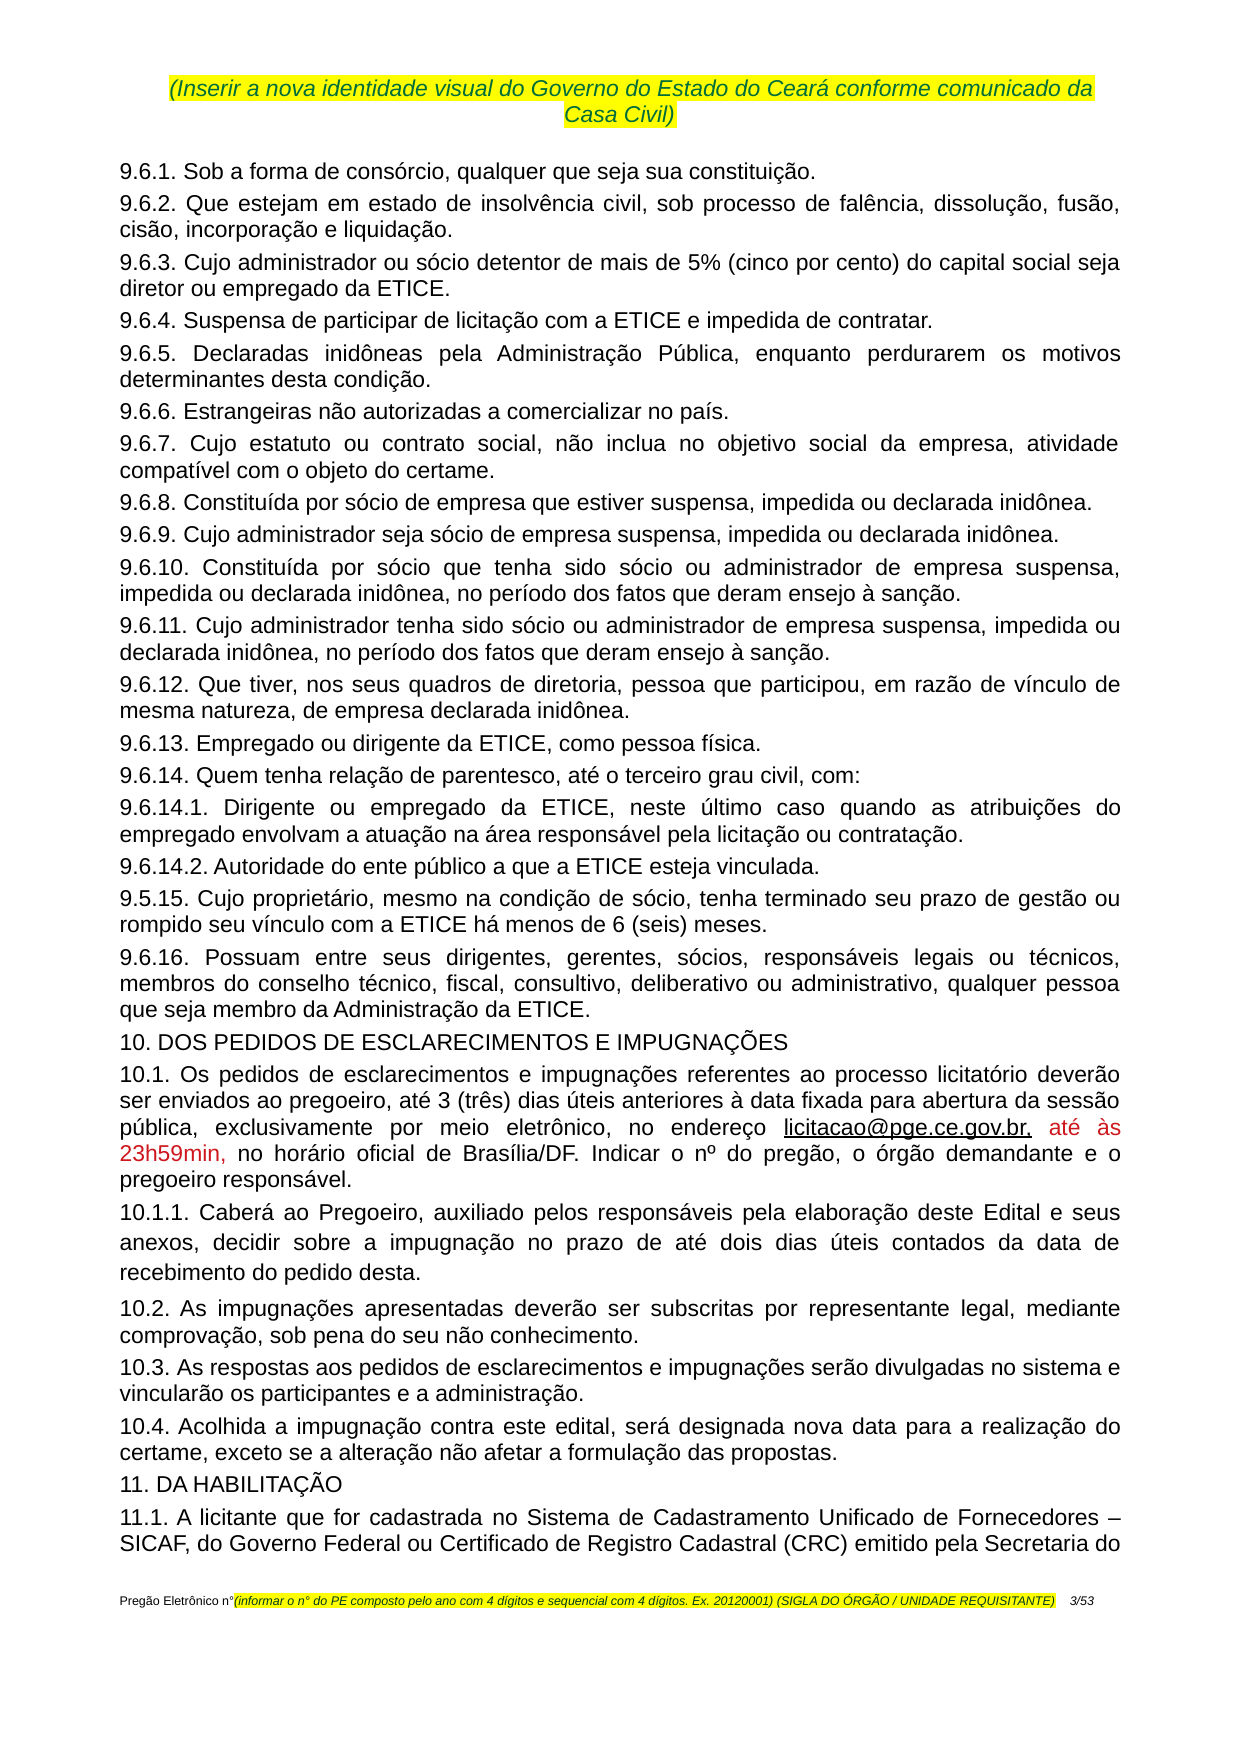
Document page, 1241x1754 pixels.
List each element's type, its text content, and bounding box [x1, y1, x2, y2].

text 10.2. As impugnações apresentadas deverão ser subscritas por representante legal, mediante comprovação, sob pena do seu não conhecimento. [119, 1295, 1121, 1348]
text 9.6.3. Cujo administrador ou sócio detentor de mais de 5% (cinco por cento) do capital social seja diretor ou empregado da ETICE. [119, 248, 1121, 301]
text 9.6.13. Empregado ou dirigente da ETICE, como pessoa física. [119, 729, 1121, 756]
text 9.6.4. Suspensa de participar de licitação com a ETICE e impedida de contratar. [119, 307, 1121, 333]
text 9.6.7. Cujo estatuto ou contrato social, não inclua no objetivo social da empresa, atividade compatível com o objeto do certame. [119, 430, 1120, 483]
text 9.6.9. Cujo administrador seja sócio de empresa suspensa, impedida ou declarada inidônea. [119, 521, 1121, 548]
text 11.1. A licitante que for cadastrada no Sistema de Cadastramento Unificado de Fornecedores – SICAF, do Governo Federal ou Certificado de Registro Cadastral (CRC) emitido pela Secretaria do [119, 1503, 1121, 1556]
text 11. DA HABILITAÇÃO [119, 1471, 1121, 1498]
list 10.1.1. Caberá ao Pregoeiro, auxiliado pelos responsáveis pela elaboração deste Edital e seus anexos, decidir sobre a impugnação no prazo de até dois dias úteis contados da data de recebimento do pedido desta. [119, 1199, 1121, 1286]
text 10. DOS PEDIDOS DE ESCLARECIMENTOS E IMPUGNAÇÕES [119, 1029, 1121, 1055]
text 9.6.6. Estrangeiras não autorizadas a comercializar no país. [119, 398, 1121, 424]
text 9.6.10. Constituída por sócio que tenha sido sócio ou administrador de empresa suspensa, impedida ou declarada inidônea, no período dos fatos que deram ensejo à sanção. [119, 554, 1121, 606]
text 9.6.11. Cujo administrador tenha sido sócio ou administrador de empresa suspensa, impedida ou declarada inidônea, no período dos fatos que deram ensejo à sanção. [119, 612, 1121, 665]
text 9.6.14.2. Autoridade do ente público a que a ETICE esteja vinculada. [119, 853, 1121, 879]
text 10.3. As respostas aos pedidos de esclarecimentos e impugnações serão divulgadas no sistema e vincularão os participantes e a administração. [119, 1354, 1121, 1407]
text 10.1. Os pedidos de esclarecimentos e impugnações referentes ao processo licitatório deverão ser enviados ao pregoeiro, até 3 (três) dias úteis anteriores à data fixada para abertura da sessão pública, exclusivamente por meio eletrônico, no endereço licitacao@pge.ce.gov.br, até às 23h59min, no horário oficial de Brasília/DF. Indicar o nº do pregão, o órgão demandante e o pregoeiro responsável. [119, 1061, 1121, 1193]
text 9.6.2. Que estejam em estado de insolvência civil, sob processo de falência, dissolução, fusão, cisão, incorporação e liquidação. [119, 190, 1120, 243]
text 9.6.14. Quem tenha relação de parentesco, até o terceiro grau civil, com: [119, 762, 1121, 788]
text 9.6.16. Possuam entre seus dirigentes, gerentes, sócios, responsáveis legais ou técnicos, membros do conselho técnico, fiscal, consultivo, deliberativo ou administrativo, qualquer pessoa que seja membro da Administração da ETICE. [119, 944, 1120, 1023]
text 9.6.14.1. Dirigente ou empregado da ETICE, neste último caso quando as atribuições do empregado envolvam a atuação na área responsável pela licitação ou contratação. [119, 794, 1121, 847]
text 9.6.5. Declaradas inidôneas pela Administração Pública, enquanto perdurarem os motivos determinantes desta condição. [119, 339, 1121, 392]
text 9.6.1. Sob a forma de consórcio, qualquer que seja sua constituição. [119, 158, 1121, 184]
text 9.5.15. Cujo proprietário, mesmo na condição de sócio, tenha terminado seu prazo de gestão ou rompido seu vínculo com a ETICE há menos de 6 (seis) meses. [119, 885, 1121, 938]
text 10.4. Acolhida a impugnação contra este edital, será designada nova data para a realização do certame, exceto se a alteração não afetar a formulação das propostas. [119, 1413, 1121, 1465]
text 9.6.8. Constituída por sócio de empresa que estiver suspensa, impedida ou declarada inidônea. [119, 489, 1121, 515]
text 9.6.12. Que tiver, nos seus quadros de diretoria, pessoa que participou, em razão de vínculo de mesma natureza, de empresa declarada inidônea. [119, 671, 1121, 724]
